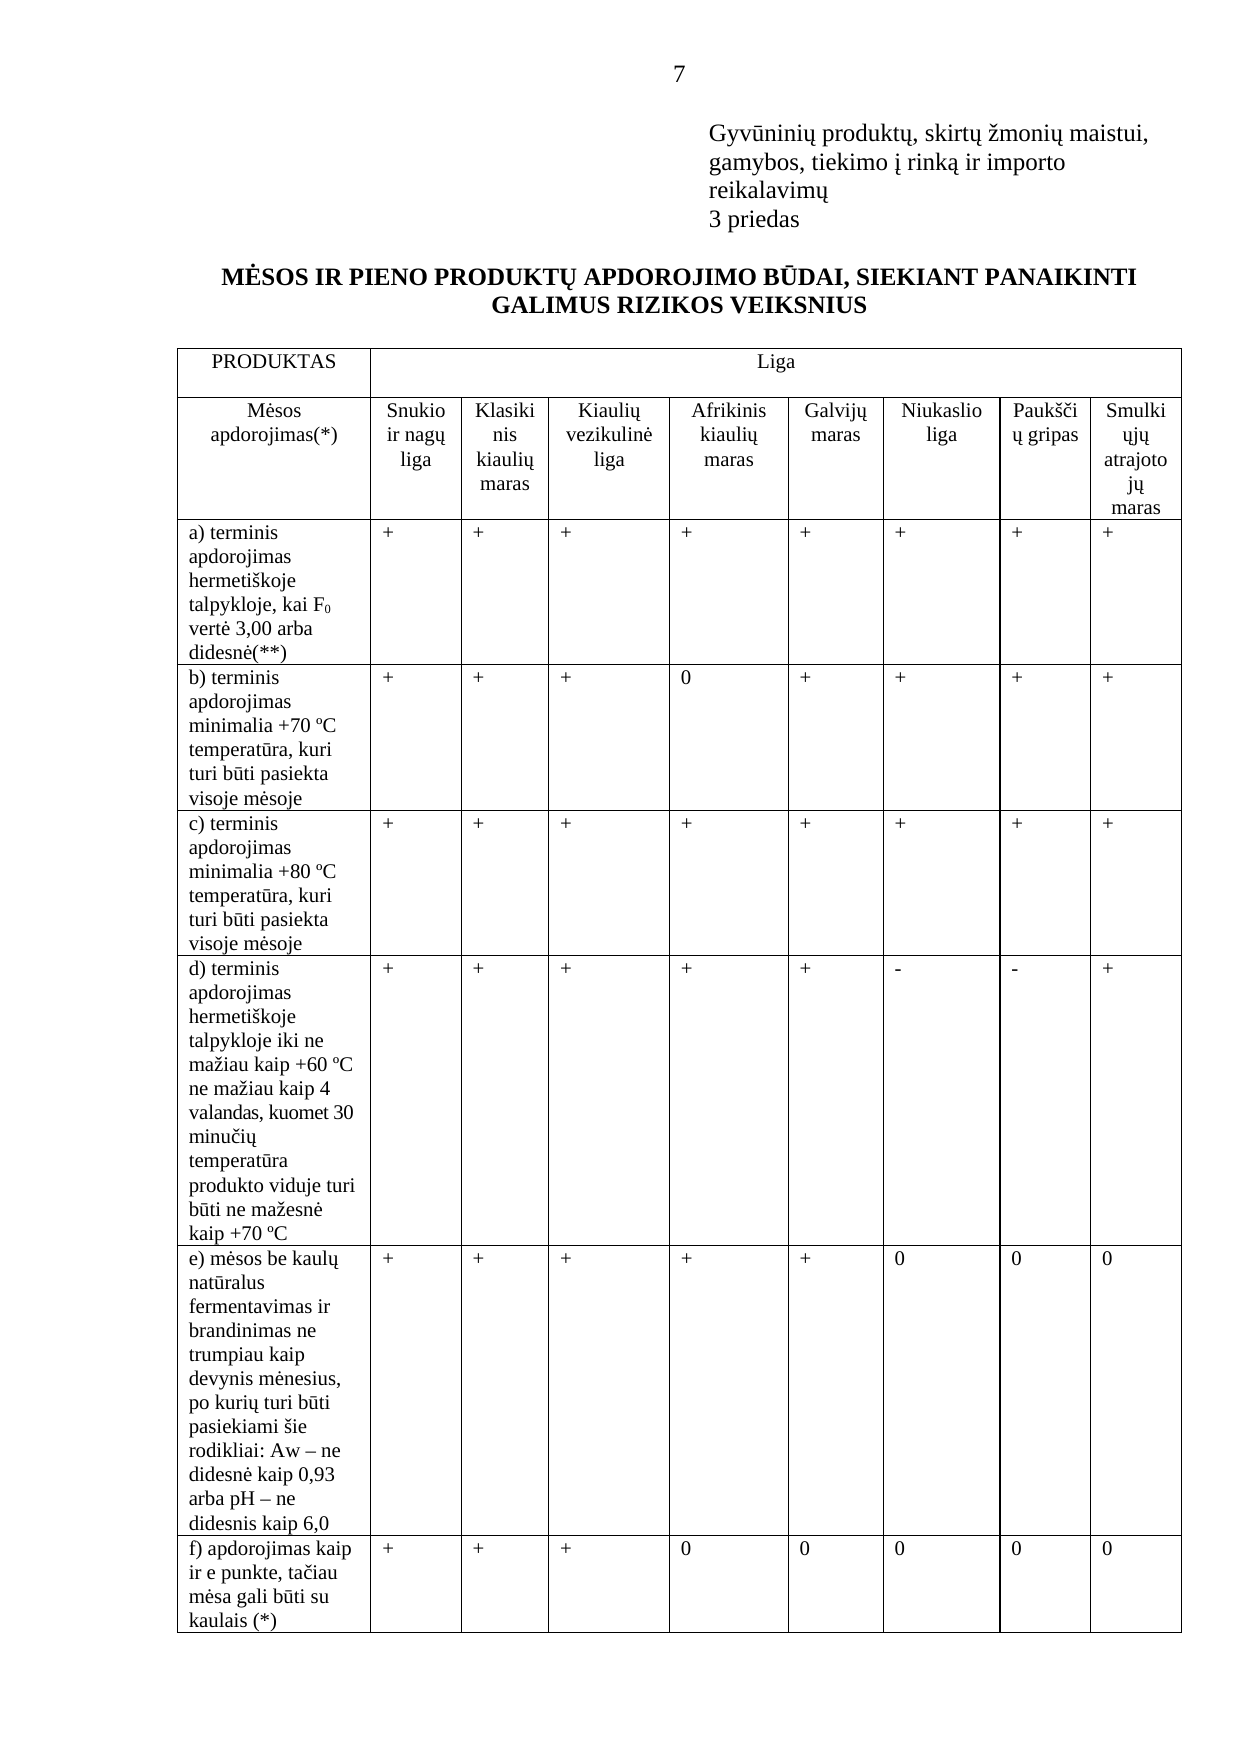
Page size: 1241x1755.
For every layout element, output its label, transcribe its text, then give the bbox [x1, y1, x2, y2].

table_cell + [1001, 665, 1090, 809]
table_cell + [549, 520, 669, 664]
table_cell d) terminis apdorojimas hermetiškoje talpykloje iki ne mažiau kaip +60 ºC ne mažiau kaip 4 valandas, kuomet 30 minučių temperatūra produkto viduje turi būti ne mažesnė kaip +70 ºC [178, 956, 370, 1245]
table_cell + [371, 520, 461, 664]
table_cell + [462, 665, 548, 809]
table_cell 0 [1001, 1246, 1090, 1534]
table_cell 0 [789, 1536, 883, 1632]
table_cell c) terminis apdorojimas minimalia +80 ºC temperatūra, kuri turi būti pasiekta visoje mėsoje [178, 811, 370, 955]
table_cell + [371, 811, 461, 955]
table_cell + [670, 520, 788, 664]
table_cell Kiaulių vezikulinė liga [549, 398, 669, 519]
table_cell + [884, 665, 999, 809]
text 3 priedas [177, 204, 1181, 233]
table_cell Paukščių gripas [1001, 398, 1090, 519]
table_cell + [670, 811, 788, 955]
table_cell + [1091, 520, 1181, 664]
table_cell + [1001, 811, 1090, 955]
table_cell 0 [1091, 1536, 1181, 1632]
table_cell + [789, 956, 883, 1245]
table_cell + [462, 811, 548, 955]
table_cell + [884, 520, 999, 664]
table_cell + [462, 956, 548, 1245]
text reikalavimų [177, 176, 1181, 204]
table_cell + [462, 1536, 548, 1632]
table_cell + [371, 1536, 461, 1632]
text gamybos, tiekimo į rinką ir importo [177, 147, 1181, 176]
table_cell + [670, 1246, 788, 1534]
table_cell + [462, 1246, 548, 1534]
table_header PRODUKTAS [178, 349, 370, 397]
table_cell Afrikinis kiaulių maras [670, 398, 788, 519]
table_cell 0 [670, 665, 788, 809]
table_cell + [371, 1246, 461, 1534]
table_cell + [789, 665, 883, 809]
table_header Liga [371, 349, 1181, 397]
table_cell 0 [884, 1536, 999, 1632]
table_cell Klasikinis kiaulių maras [462, 398, 548, 519]
text MĖSOS IR PIENO PRODUKTŲ APDOROJIMO BŪDAI, SIEKIANT PANAIKINTI GALIMUS RIZIKOS VEIKSNIUS [177, 262, 1181, 319]
table_cell - [1001, 956, 1090, 1245]
table_cell + [1091, 811, 1181, 955]
table_cell + [1091, 665, 1181, 809]
table_cell + [1001, 520, 1090, 664]
table_cell Galvijų maras [789, 398, 883, 519]
table_cell + [670, 956, 788, 1245]
table_cell 0 [670, 1536, 788, 1632]
table_cell + [789, 1246, 883, 1534]
table_cell + [549, 1536, 669, 1632]
table_cell + [549, 811, 669, 955]
table_cell + [789, 811, 883, 955]
table_cell b) terminis apdorojimas minimalia +70 ºC temperatūra, kuri turi būti pasiekta visoje mėsoje [178, 665, 370, 809]
table_cell Smulkiųjų atrajotojų maras [1091, 398, 1181, 519]
table_cell + [789, 520, 883, 664]
table_cell Mėsos apdorojimas(*) [178, 398, 370, 519]
table_cell e) mėsos be kaulų natūralus fermentavimas ir brandinimas ne trumpiau kaip devynis mėnesius, po kurių turi būti pasiekiami šie rodikliai: Aw – ne didesnė kaip 0,93 arba pH – ne didesnis kaip 6,0 [178, 1246, 370, 1534]
table_cell + [549, 956, 669, 1245]
table_cell a) terminis apdorojimas hermetiškoje talpykloje, kai F0 vertė 3,00 arba didesnė(**) [178, 520, 370, 664]
table_cell + [549, 1246, 669, 1534]
table_cell f) apdorojimas kaip ir e punkte, tačiau mėsa gali būti su kaulais (*) [178, 1536, 370, 1632]
table_cell 0 [1091, 1246, 1181, 1534]
table_cell 0 [1001, 1536, 1090, 1632]
table_cell + [549, 665, 669, 809]
table_cell + [1091, 956, 1181, 1245]
text Gyvūninių produktų, skirtų žmonių maistui, [709, 118, 1181, 147]
table_cell Niukaslio liga [884, 398, 999, 519]
table_cell - [884, 956, 999, 1245]
table_cell Snukio ir nagų liga [371, 398, 461, 519]
table_cell + [462, 520, 548, 664]
table_cell + [371, 665, 461, 809]
table_cell 0 [884, 1246, 999, 1534]
table_cell + [371, 956, 461, 1245]
table_cell + [884, 811, 999, 955]
